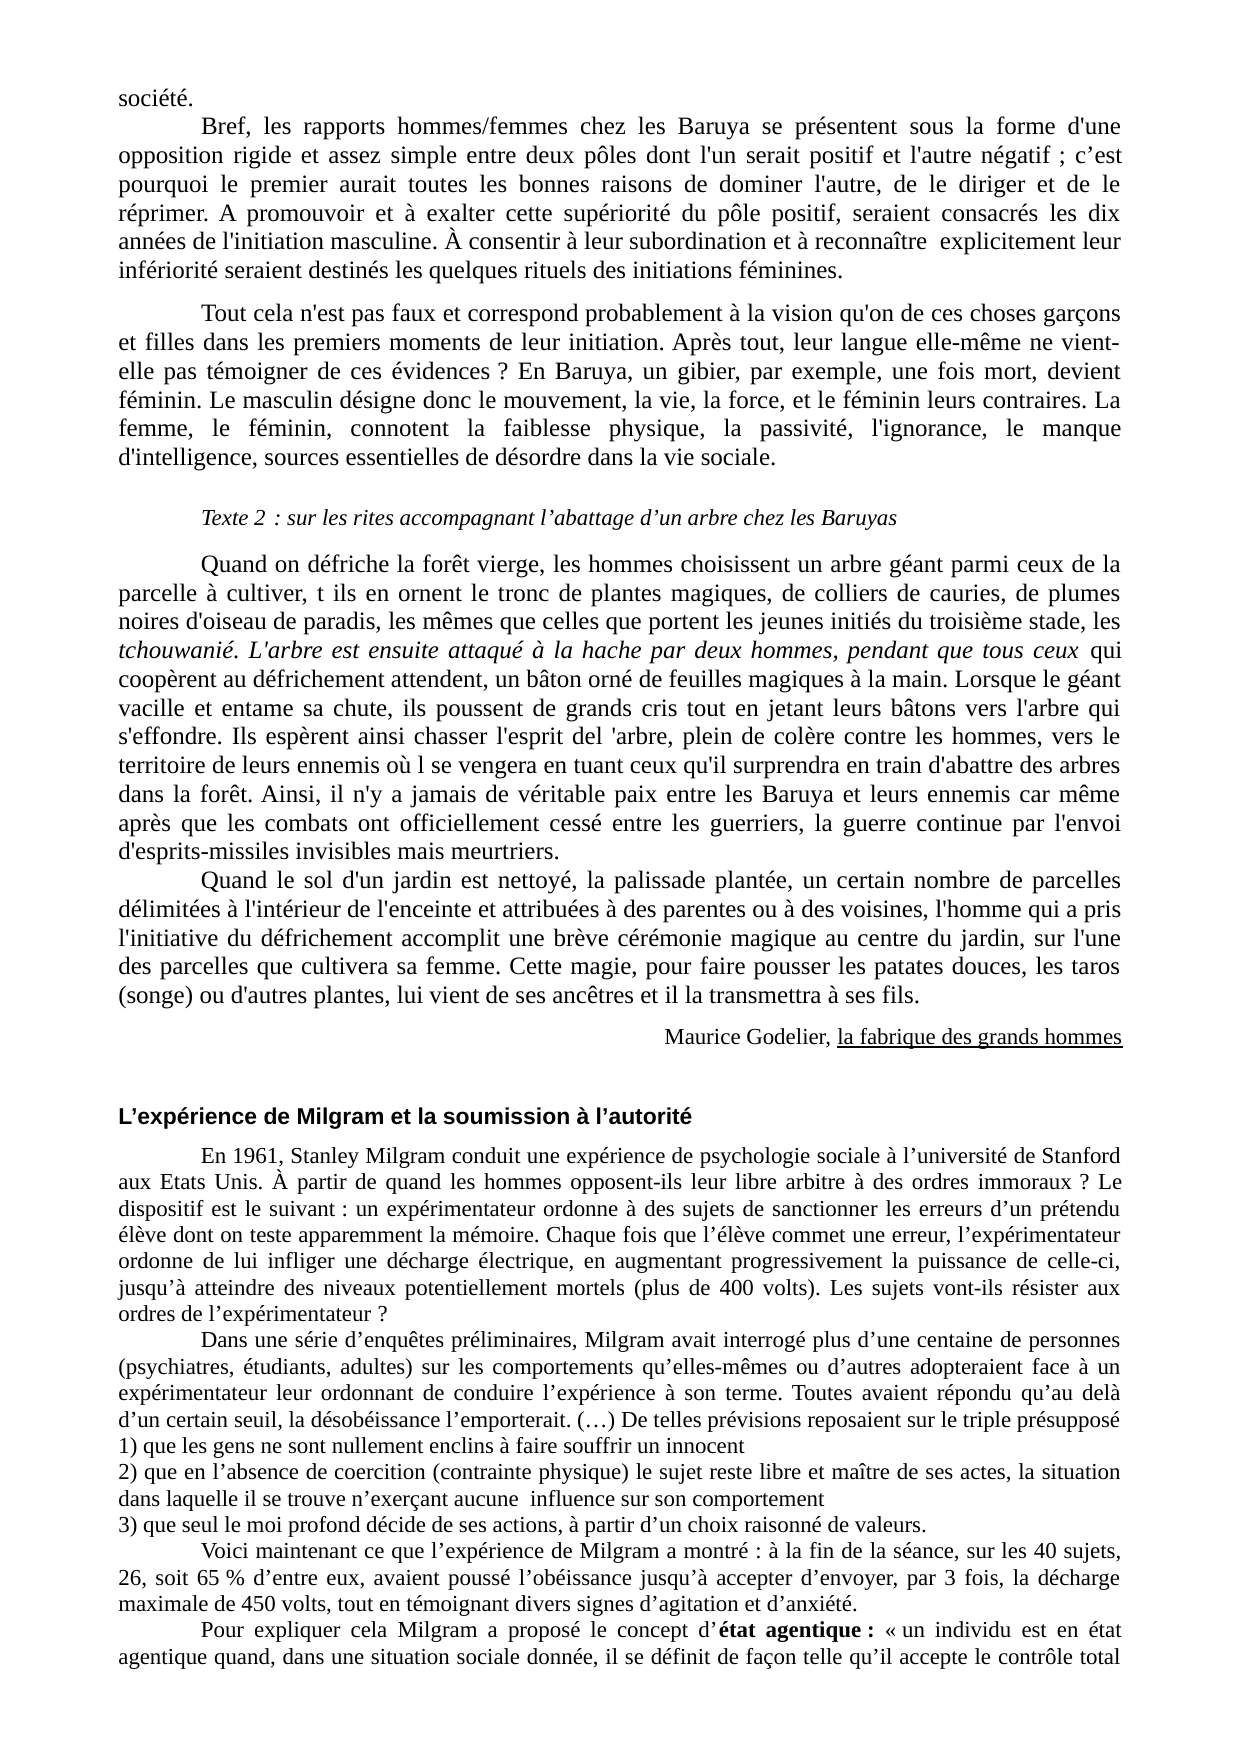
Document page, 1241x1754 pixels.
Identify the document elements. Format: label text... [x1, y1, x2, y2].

text société. [118, 83, 1122, 111]
text Bref, les rapports hommes/femmes chez les Baruya se présentent sous la forme d'une opposition rigide et assez simple entre deux pôles dont l'un serait positif et l'autre négatif ; c’est pourquoi le premier aurait toutes les bonnes raisons de dominer l'autre, de le diriger et de le réprimer. A promouvoir et à exalter cette supériorité du pôle positif, seraient consacrés les dix années de l'initiation masculine. À consentir à leur subordination et à reconnaître explicitement leur infériorité seraient destinés les quelques rituels des initiations féminines. [118, 111, 1122, 284]
text Voici maintenant ce que l’expérience de Milgram a montré : à la fin de la séance, sur les 40 sujets, 26, soit 65 % d’entre eux, avaient poussé l’obéissance jusqu’à accepter d’envoyer, par 3 fois, la décharge maximale de 450 volts, tout en témoignant divers signes d’agitation et d’anxiété. [118, 1537, 1122, 1616]
text 2) que en l’absence de coercition (contrainte physique) le sujet reste libre et maître de ses actes, la situation dans laquelle il se trouve n’exerçant aucune influence sur son comportement [118, 1458, 1122, 1511]
text L’expérience de Milgram et la soumission à l’autorité [118, 1103, 1122, 1129]
text Tout cela n'est pas faux et correspond probablement à la vision qu'on de ces choses garçons et filles dans les premiers moments de leur initiation. Après tout, leur langue elle-même ne vient-elle pas témoigner de ces évidences ? En Baruya, un gibier, par exemple, une fois mort, devient féminin. Le masculin désigne donc le mouvement, la vie, la force, et le féminin leurs contraires. La femme, le féminin, connotent la faiblesse physique, la passivité, l'ignorance, le manque d'intelligence, sources essentielles de désordre dans la vie sociale. [118, 298, 1122, 471]
text Texte 2 : sur les rites accompagnant l’abattage d’un arbre chez les Baruyas [118, 504, 1122, 530]
text Quand le sol d'un jardin est nettoyé, la palissade plantée, un certain nombre de parcelles délimitées à l'intérieur de l'enceinte et attribuées à des parentes ou à des voisines, l'homme qui a pris l'initiative du défrichement accomplit une brève cérémonie magique au centre du jardin, sur l'une des parcelles que cultivera sa femme. Cette magie, pour faire pousser les patates douces, les taros (songe) ou d'autres plantes, lui vient de ses ancêtres et il la transmettra à ses fils. [118, 865, 1122, 1009]
text 3) que seul le moi profond décide de ses actions, à partir d’un choix raisonné de valeurs. [118, 1511, 1122, 1537]
text Pour expliquer cela Milgram a proposé le concept d’état agentique : « un individu est en état agentique quand, dans une situation sociale donnée, il se définit de façon telle qu’il accepte le contrôle total [118, 1616, 1122, 1669]
text En 1961, Stanley Milgram conduit une expérience de psychologie sociale à l’université de Stanford aux Etats Unis. À partir de quand les hommes opposent-ils leur libre arbitre à des ordres immoraux ? Le dispositif est le suivant : un expérimentateur ordonne à des sujets de sanctionner les erreurs d’un prétendu élève dont on teste apparemment la mémoire. Chaque fois que l’élève commet une erreur, l’expérimentateur ordonne de lui infliger une décharge électrique, en augmentant progressivement la puissance de celle-ci, jusqu’à atteindre des niveaux potentiellement mortels (plus de 400 volts). Les sujets vont-ils résister aux ordres de l’expérimentateur ? [118, 1142, 1122, 1327]
text Quand on défriche la forêt vierge, les hommes choisissent un arbre géant parmi ceux de la parcelle à cultiver, t ils en ornent le tronc de plantes magiques, de colliers de cauries, de plumes noires d'oiseau de paradis, les mêmes que celles que portent les jeunes initiés du troisième stade, les tchouwanié. L'arbre est ensuite attaqué à la hache par deux hommes, pendant que tous ceux qui coopèrent au défrichement attendent, un bâton orné de feuilles magiques à la main. Lorsque le géant vacille et entame sa chute, ils poussent de grands cris tout en jetant leurs bâtons vers l'arbre qui s'effondre. Ils espèrent ainsi chasser l'esprit del 'arbre, plein de colère contre les hommes, vers le territoire de leurs ennemis où l se vengera en tuant ceux qu'il surprendra en train d'abattre des arbres dans la forêt. Ainsi, il n'y a jamais de véritable paix entre les Baruya et leurs ennemis car même après que les combats ont officiellement cessé entre les guerriers, la guerre continue par l'envoi d'esprits-missiles invisibles mais meurtriers. [118, 549, 1122, 865]
text Dans une série d’enquêtes préliminaires, Milgram avait interrogé plus d’une centaine de personnes (psychiatres, étudiants, adultes) sur les comportements qu’elles-mêmes ou d’autres adopteraient face à un expérimentateur leur ordonnant de conduire l’expérience à son terme. Toutes avaient répondu qu’au delà d’un certain seuil, la désobéissance l’emporterait. (…) De telles prévisions reposaient sur le triple présupposé [118, 1327, 1122, 1432]
text Maurice Godelier, la fabrique des grands hommes [118, 1023, 1122, 1050]
text 1) que les gens ne sont nullement enclins à faire souffrir un innocent [118, 1432, 1122, 1458]
